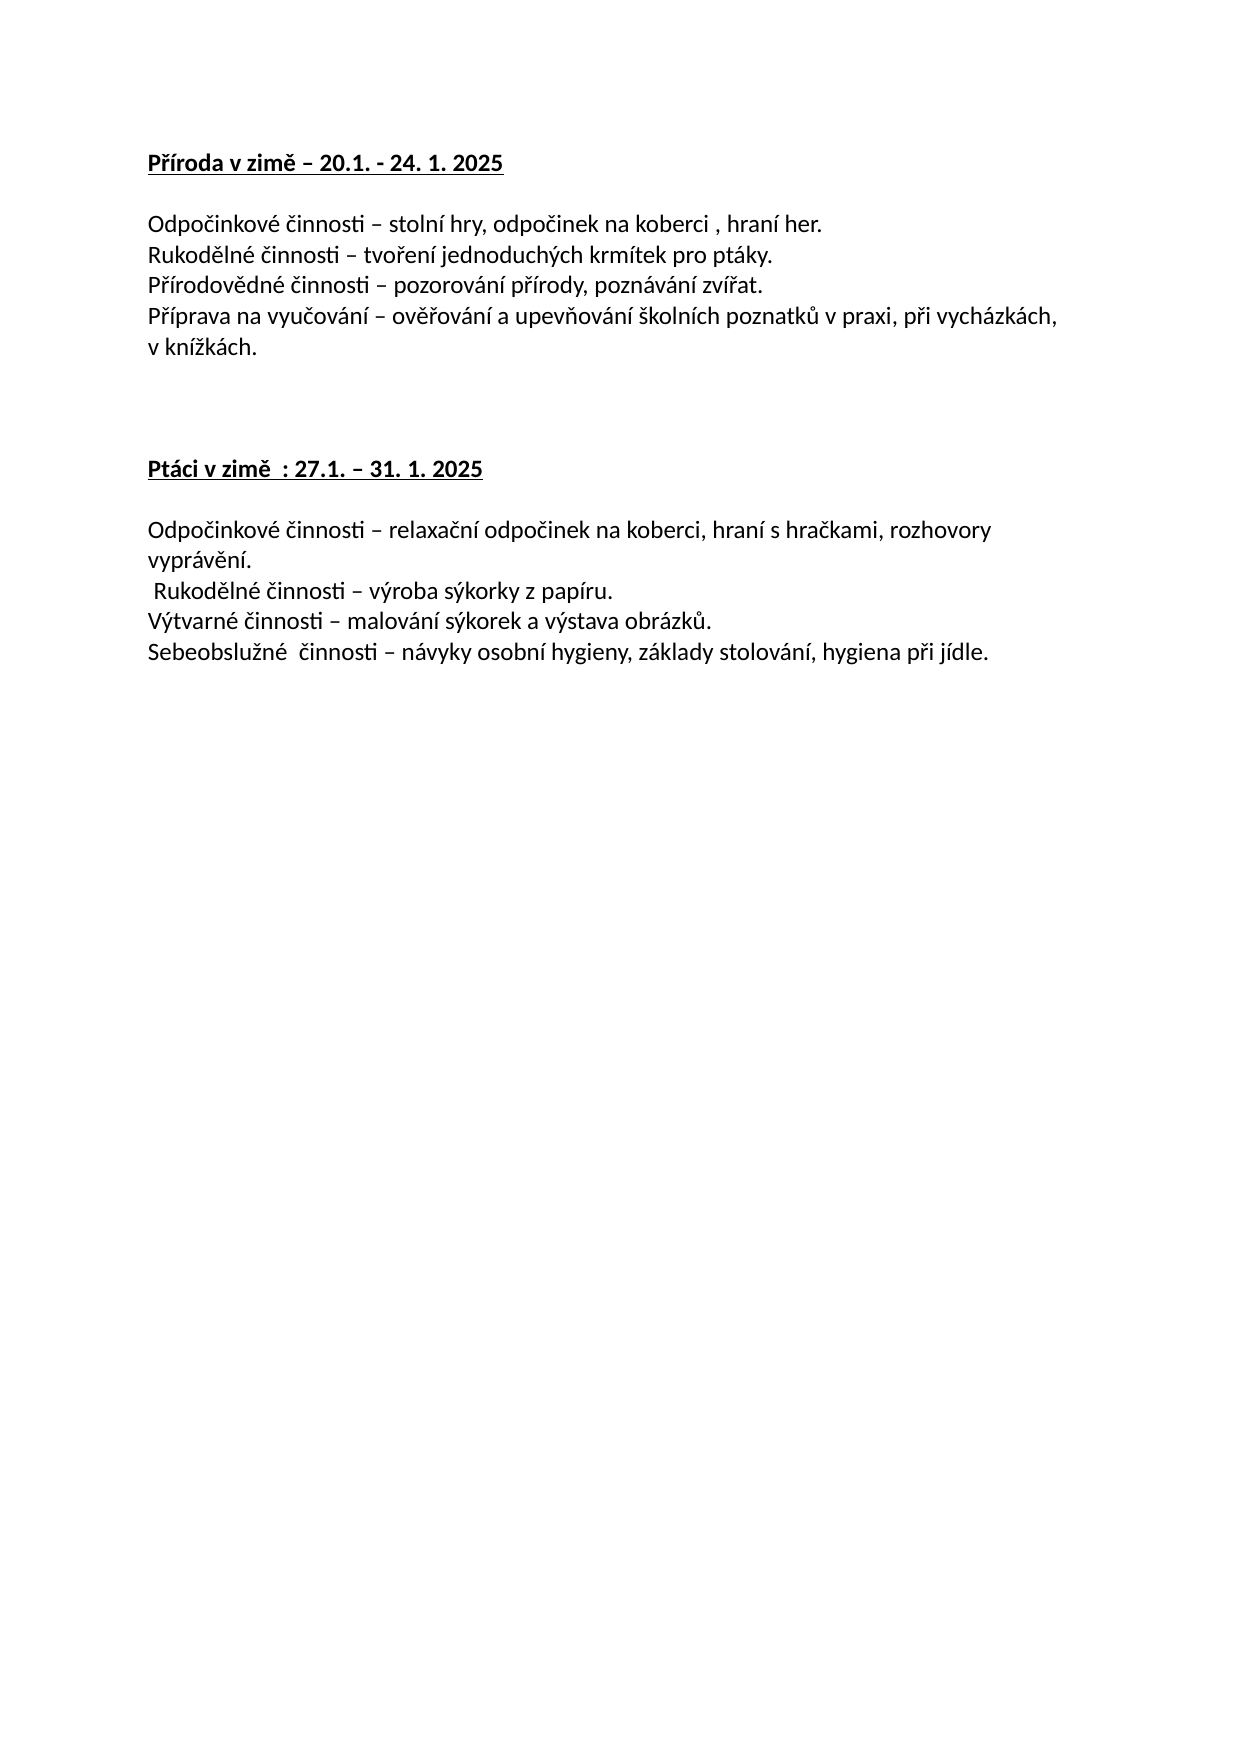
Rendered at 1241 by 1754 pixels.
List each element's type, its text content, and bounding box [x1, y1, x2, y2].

text Odpočinkové činnosti – stolní hry, odpočinek na koberci , hraní her. [148, 209, 1093, 239]
text Odpočinkové činnosti – relaxační odpočinek na koberci, hraní s hračkami, rozhovory vyprávění. [148, 514, 1093, 575]
text v knížkách. [148, 331, 1093, 361]
text Přírodovědné činnosti – pozorování přírody, poznávání zvířat. [148, 270, 1093, 300]
text Sebeobslužné činnosti – návyky osobní hygieny, základy stolování, hygiena při jídle. [148, 636, 1093, 666]
text Rukodělné činnosti – výroba sýkorky z papíru. [148, 575, 1093, 605]
text Výtvarné činnosti – malování sýkorek a výstava obrázků. [148, 605, 1093, 636]
text Příprava na vyučování – ověřování a upevňování školních poznatků v praxi, při vycházkách, [148, 300, 1093, 331]
text Rukodělné činnosti – tvoření jednoduchých krmítek pro ptáky. [148, 239, 1093, 270]
text Příroda v zimě – 20.1. - 24. 1. 2025 [148, 148, 1093, 178]
text Ptáci v zimě : 27.1. – 31. 1. 2025 [148, 453, 1093, 483]
